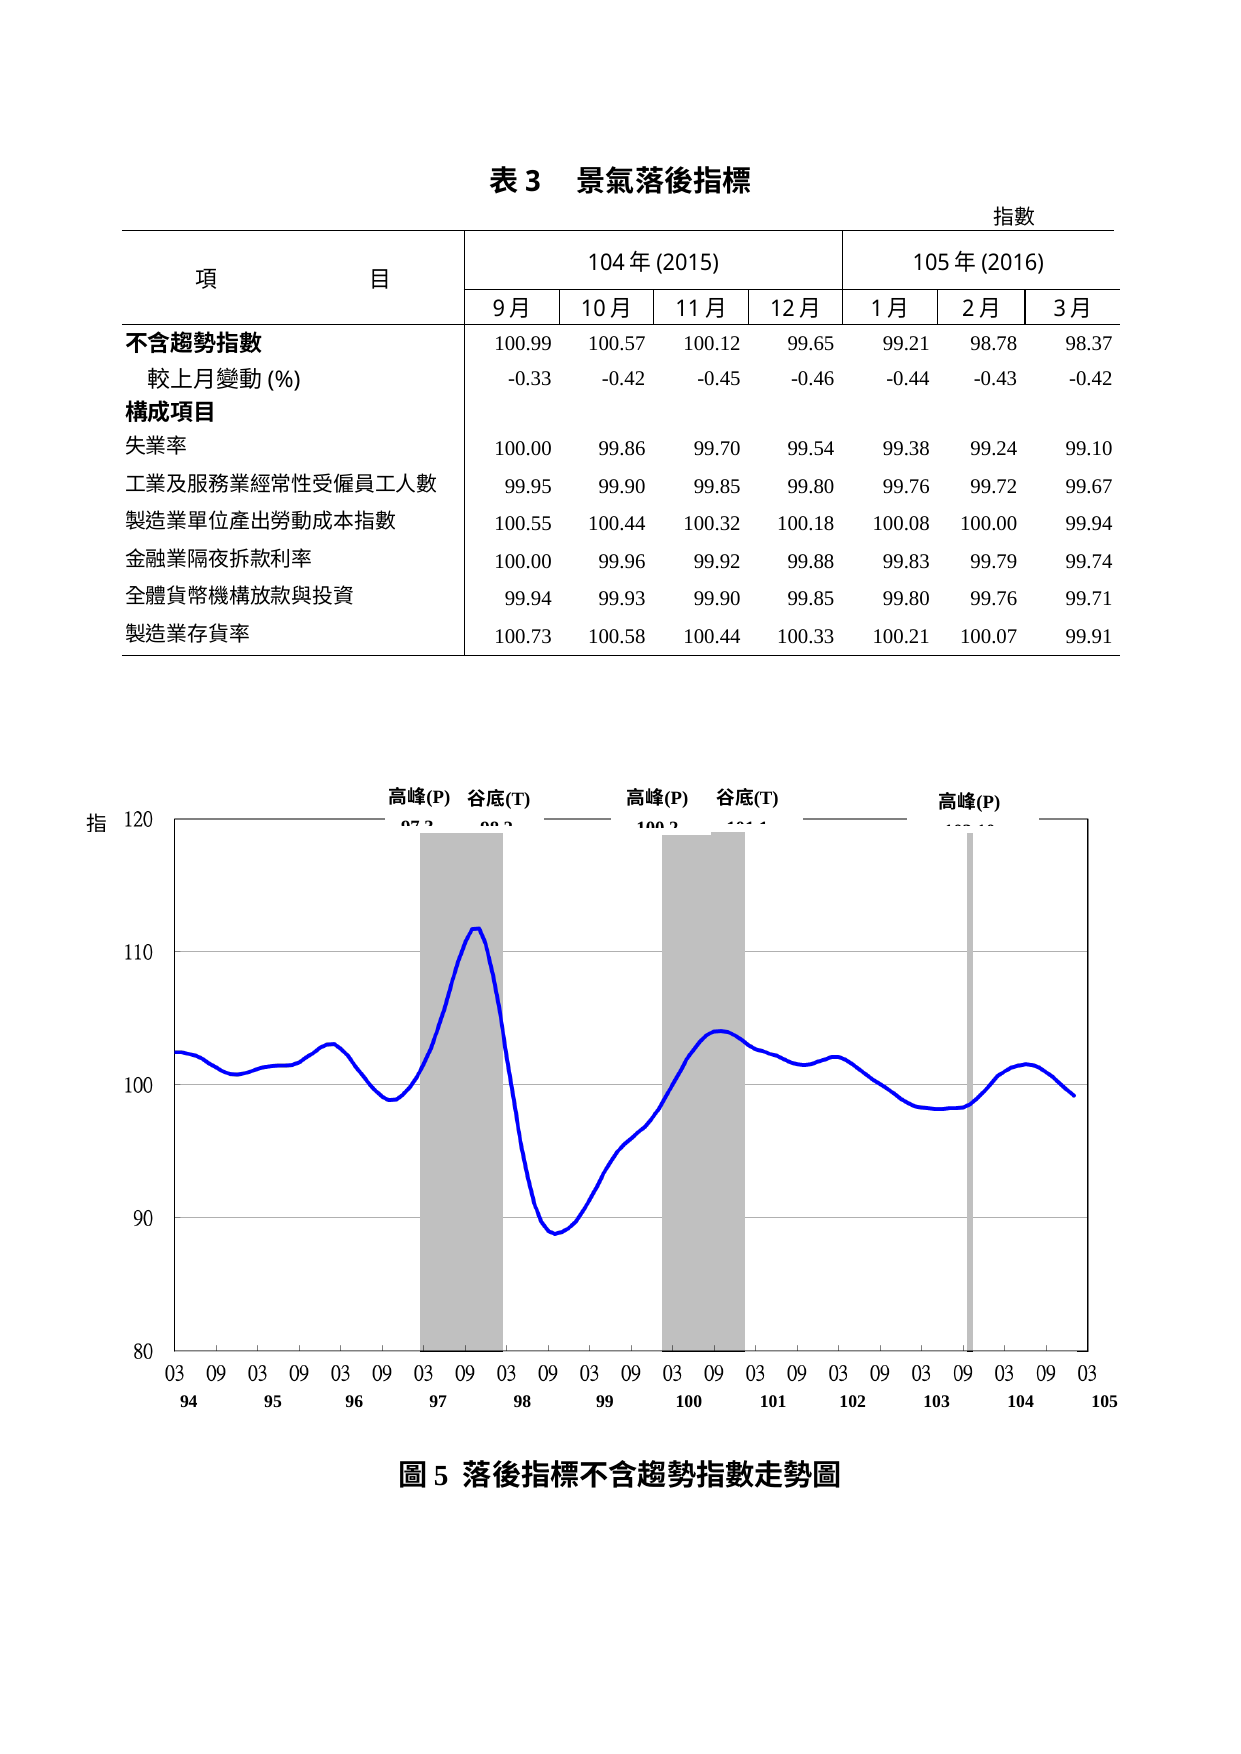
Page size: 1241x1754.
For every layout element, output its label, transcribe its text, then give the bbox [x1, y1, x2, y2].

table_cell 100.57 [559, 325, 653, 361]
text 指數 [86, 807, 103, 831]
table_cell 99.91 [1025, 617, 1120, 654]
table_cell 100.33 [749, 617, 842, 654]
table_cell 0.00 [559, 394, 653, 429]
table_cell 100.18 [749, 505, 842, 542]
table_cell 100.58 [559, 617, 653, 654]
table_cell 0.00 [465, 394, 559, 429]
table_cell 99.24 [938, 430, 1025, 467]
table_cell 100.99 [465, 325, 559, 361]
table_header 105年 (2016) [843, 231, 1114, 289]
table_cell 99.80 [842, 580, 937, 617]
table_cell 99.83 [842, 542, 937, 579]
table_cell -0.43 [938, 361, 1025, 394]
table_cell 99.95 [465, 467, 559, 504]
table_cell 100.55 [465, 505, 559, 542]
table_cell 0.00 [938, 394, 1025, 429]
table_cell 100.44 [653, 617, 748, 654]
table_cell 99.38 [842, 430, 937, 467]
text 101.1 [698, 817, 803, 824]
table_cell 100.73 [465, 617, 559, 654]
table_cell 99.10 [1025, 430, 1120, 467]
table_cell -0.44 [842, 361, 937, 394]
text 103.10 [907, 820, 1039, 826]
table_cell 0.00 [842, 394, 937, 429]
table_cell 金融業隔夜拆款利率 [122, 542, 464, 579]
text 指數 [118, 200, 1122, 230]
table_cell 99.92 [653, 542, 748, 579]
table_cell 11月 [654, 290, 748, 323]
table_cell 100.21 [842, 617, 937, 654]
table_cell 100.00 [938, 505, 1025, 542]
table_cell 99.90 [559, 467, 653, 504]
table_cell 工業及服務業經常性受僱員工人數 [122, 467, 464, 504]
table_cell 3月 [1026, 290, 1120, 323]
table_cell -0.42 [559, 361, 653, 394]
table_cell 2月 [938, 290, 1024, 323]
table_cell 全體貨幣機構放款與投資 [122, 580, 464, 617]
table_cell 99.76 [938, 580, 1025, 617]
table_cell 99.71 [1025, 580, 1120, 617]
table_cell 99.72 [938, 467, 1025, 504]
table_cell 10月 [560, 290, 653, 323]
table_cell 99.96 [559, 542, 653, 579]
table_cell 99.85 [653, 467, 748, 504]
table_cell 100.08 [842, 505, 937, 542]
table_cell 100.00 [465, 430, 559, 467]
table_cell 0.00 [749, 394, 842, 429]
table_cell 99.85 [749, 580, 842, 617]
table_cell 99.65 [749, 325, 842, 361]
table_cell 不含趨勢指數 [122, 325, 464, 361]
table_cell 99.93 [559, 580, 653, 617]
picture [118, 800, 1105, 1404]
table_cell 製造業單位產出勞動成本指數 [122, 505, 464, 542]
table_cell 98.78 [938, 325, 1025, 361]
text 谷底(T) [461, 783, 544, 810]
table_cell -0.45 [653, 361, 748, 394]
table_cell 99.86 [559, 430, 653, 467]
table_cell 99.79 [938, 542, 1025, 579]
text 100.2 [611, 817, 698, 827]
text 圖5 落後指標不含趨勢指數走勢圖 [118, 1451, 1122, 1493]
table_cell 9月 [465, 290, 559, 323]
text 谷底(T) [698, 783, 803, 810]
text 高峰(P) [385, 782, 461, 809]
text 97.3 [385, 816, 461, 826]
table_cell 99.74 [1025, 542, 1120, 579]
table_cell 100.44 [559, 505, 653, 542]
table_cell 99.21 [842, 325, 937, 361]
table_cell 98.37 [1025, 325, 1120, 361]
table_cell 99.88 [749, 542, 842, 579]
table_cell 99.80 [749, 467, 842, 504]
table_cell 99.90 [653, 580, 748, 617]
table_cell -0.33 [465, 361, 559, 394]
table_cell 12月 [749, 290, 842, 323]
table_header 項 目 [122, 231, 464, 323]
table_cell 99.94 [465, 580, 559, 617]
table_header [1114, 230, 1120, 289]
table_cell -0.42 [1025, 361, 1120, 394]
table_cell 0.00 [653, 394, 748, 429]
table_cell 100.12 [653, 325, 748, 361]
table_cell 99.70 [653, 430, 748, 467]
table_cell 構成項目 [122, 394, 464, 429]
table_cell 1月 [843, 290, 937, 323]
text 高峰(P) [907, 786, 1039, 813]
table_cell 失業率 [122, 430, 464, 467]
text 94 95 96 97 98 99 100 101 102 103 104 105 [175, 1390, 1141, 1409]
table_cell 99.94 [1025, 505, 1120, 542]
table_cell 0.00 [1025, 394, 1120, 429]
text 表3 景氣落後指標 [118, 158, 1122, 200]
text 高峰(P) [611, 783, 698, 810]
table_cell 99.54 [749, 430, 842, 467]
table_cell 較上月變動 (%) [122, 361, 464, 394]
table_cell 100.07 [938, 617, 1025, 654]
table_cell 製造業存貨率 [122, 617, 464, 654]
table_cell 99.76 [842, 467, 937, 504]
table_header 104年 (2015) [465, 231, 842, 289]
table_cell 100.32 [653, 505, 748, 542]
text 98.2 [461, 817, 544, 826]
table_cell -0.46 [749, 361, 842, 394]
table_cell 99.67 [1025, 467, 1120, 504]
table_cell 100.00 [465, 542, 559, 579]
